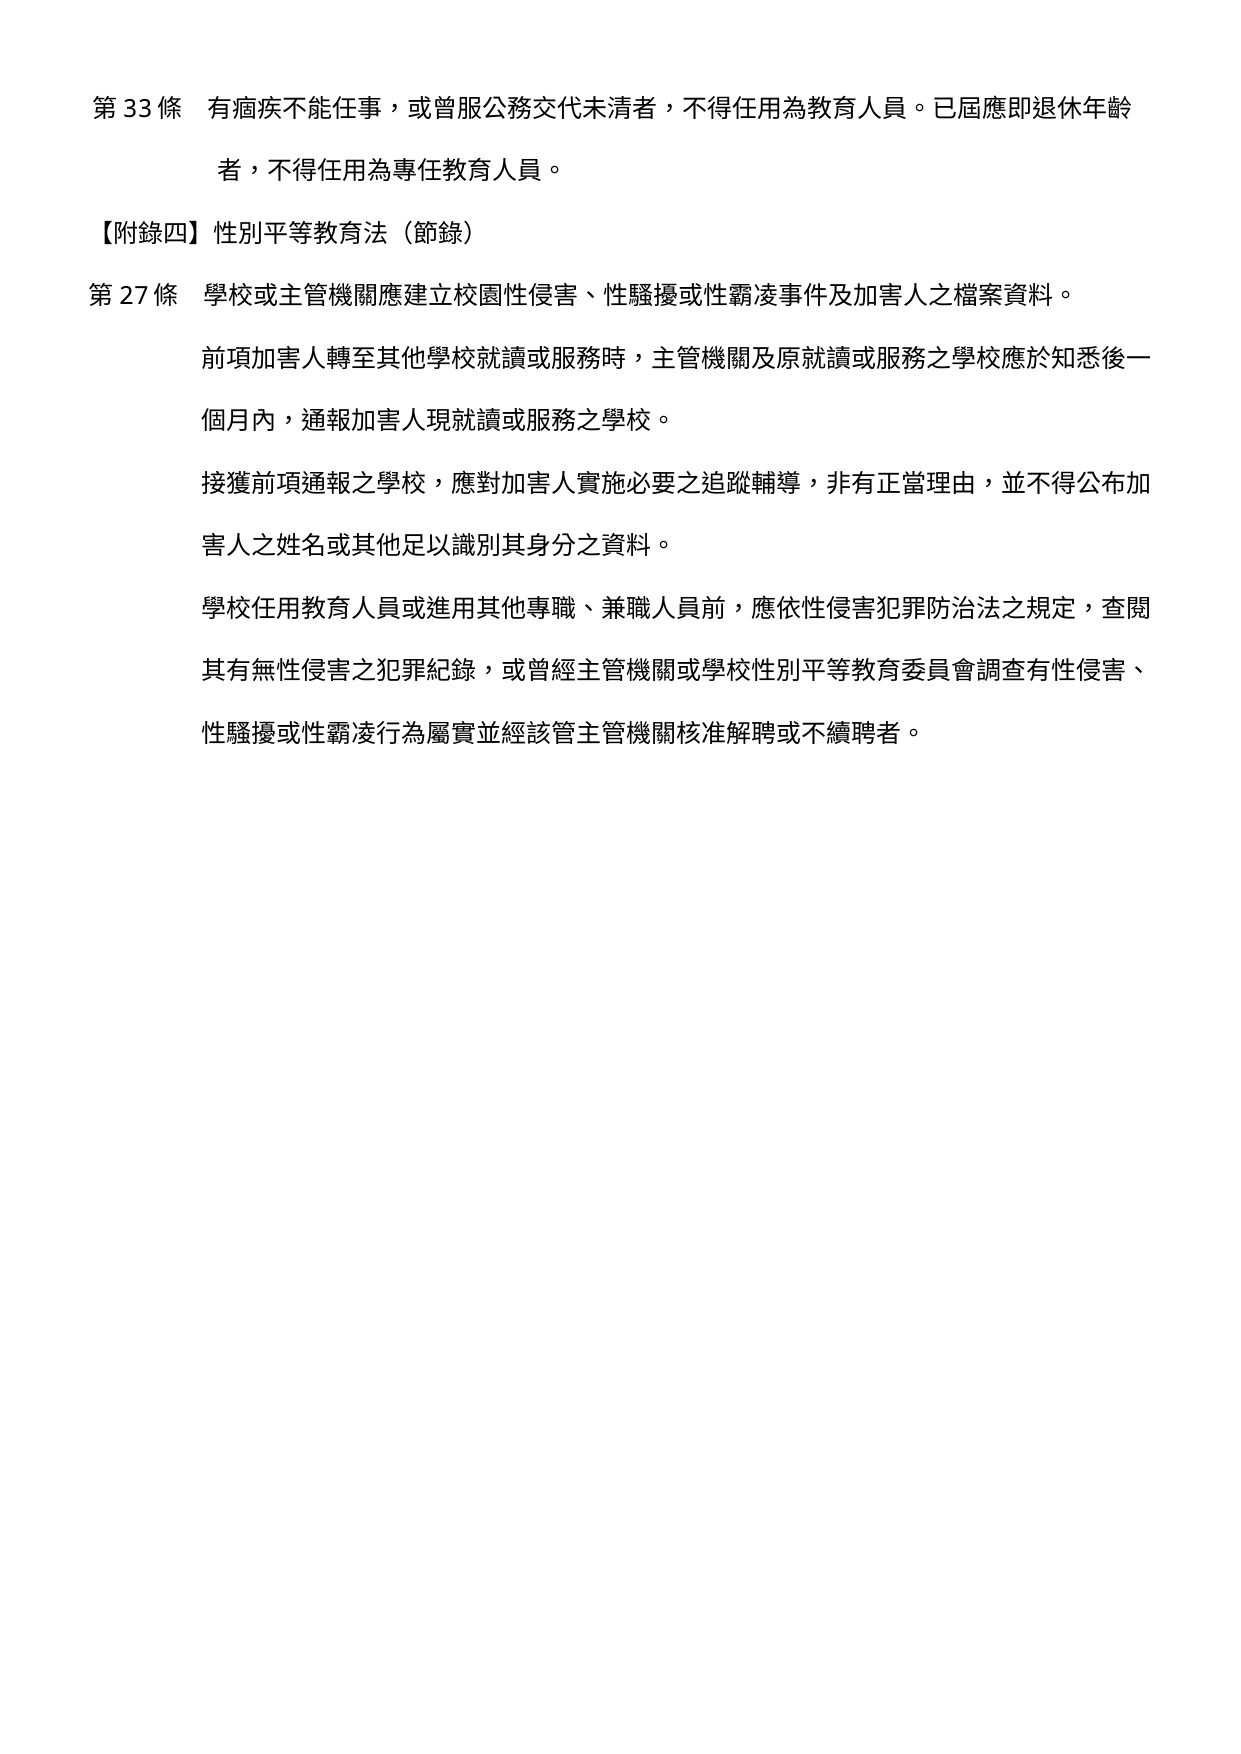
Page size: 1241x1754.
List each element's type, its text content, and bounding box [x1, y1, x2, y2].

text 接獲前項通報之學校，應對加害人實施必要之追蹤輔導，非有正當理由，並不得公布加害人之姓名或其他足以識別其身分之資料。 [201, 439, 1152, 564]
text 學校任用教育人員或進用其他專職、兼職人員前，應依性侵害犯罪防治法之規定，查閱其有無性侵害之犯罪紀錄，或曾經主管機關或學校性別平等教育委員會調查有性侵害、性騷擾或性霸凌行為屬實並經該管主管機關核准解聘或不續聘者。 [201, 564, 1152, 752]
text 【附錄四】性別平等教育法（節錄） [89, 189, 1152, 252]
text 前項加害人轉至其他學校就讀或服務時，主管機關及原就讀或服務之學校應於知悉後一個月內，通報加害人現就讀或服務之學校。 [201, 314, 1152, 439]
text 第27條 學校或主管機關應建立校園性侵害、性騷擾或性霸凌事件及加害人之檔案資料。 [89, 252, 1152, 314]
text 第33條 有痼疾不能任事，或曾服公務交代未清者，不得任用為教育人員。已屆應即退休年齡者，不得任用為專任教育人員。 [92, 64, 1152, 189]
